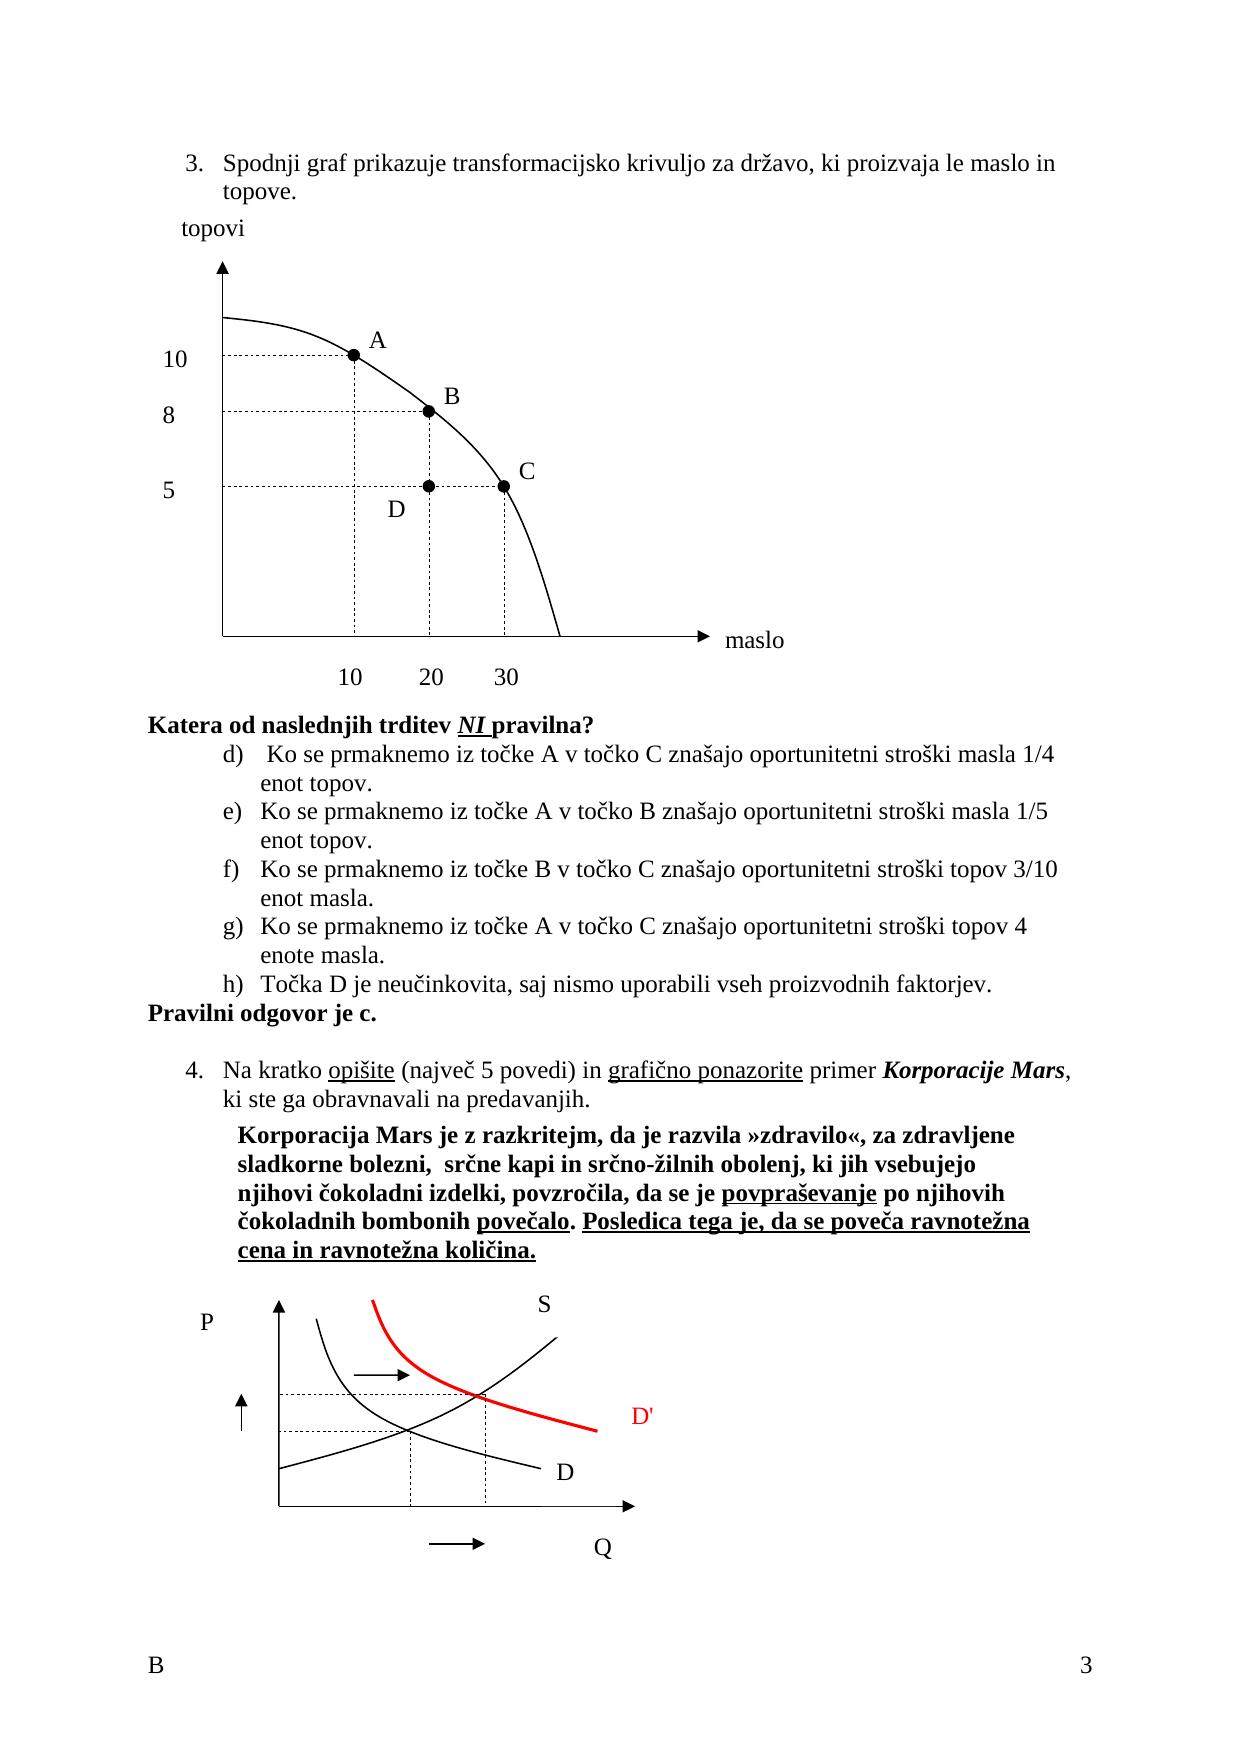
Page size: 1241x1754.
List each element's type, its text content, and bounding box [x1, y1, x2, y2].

list Točka D je neučinkovita, saj nismo uporabili vseh proizvodnih faktorjev. [223, 969, 1093, 998]
list Ko se prmaknemo iz točke B v točko C znašajo oportunitetni stroški topov 3/10 enot masla. [223, 854, 1093, 911]
text Pravilni odgovor je c. [148, 998, 1093, 1026]
list Na kratko opišite (največ 5 povedi) in grafično ponazorite primer Korporacije Mars, ki ste ga obravnavali na predavanjih. [185, 1055, 1093, 1113]
list Spodnji graf prikazuje transformacijsko krivuljo za državo, ki proizvaja le maslo in topove. [185, 148, 1093, 205]
list Ko se prmaknemo iz točke A v točko C znašajo oportunitetni stroški topov 4 enote masla. [223, 911, 1093, 969]
text Katera od naslednjih trditev NI pravilna? [148, 710, 1093, 739]
list Ko se prmaknemo iz točke A v točko C znašajo oportunitetni stroški masla 1/4 enot topov. [223, 739, 1093, 796]
list Ko se prmaknemo iz točke A v točko B znašajo oportunitetni stroški masla 1/5 enot topov. [223, 796, 1093, 854]
